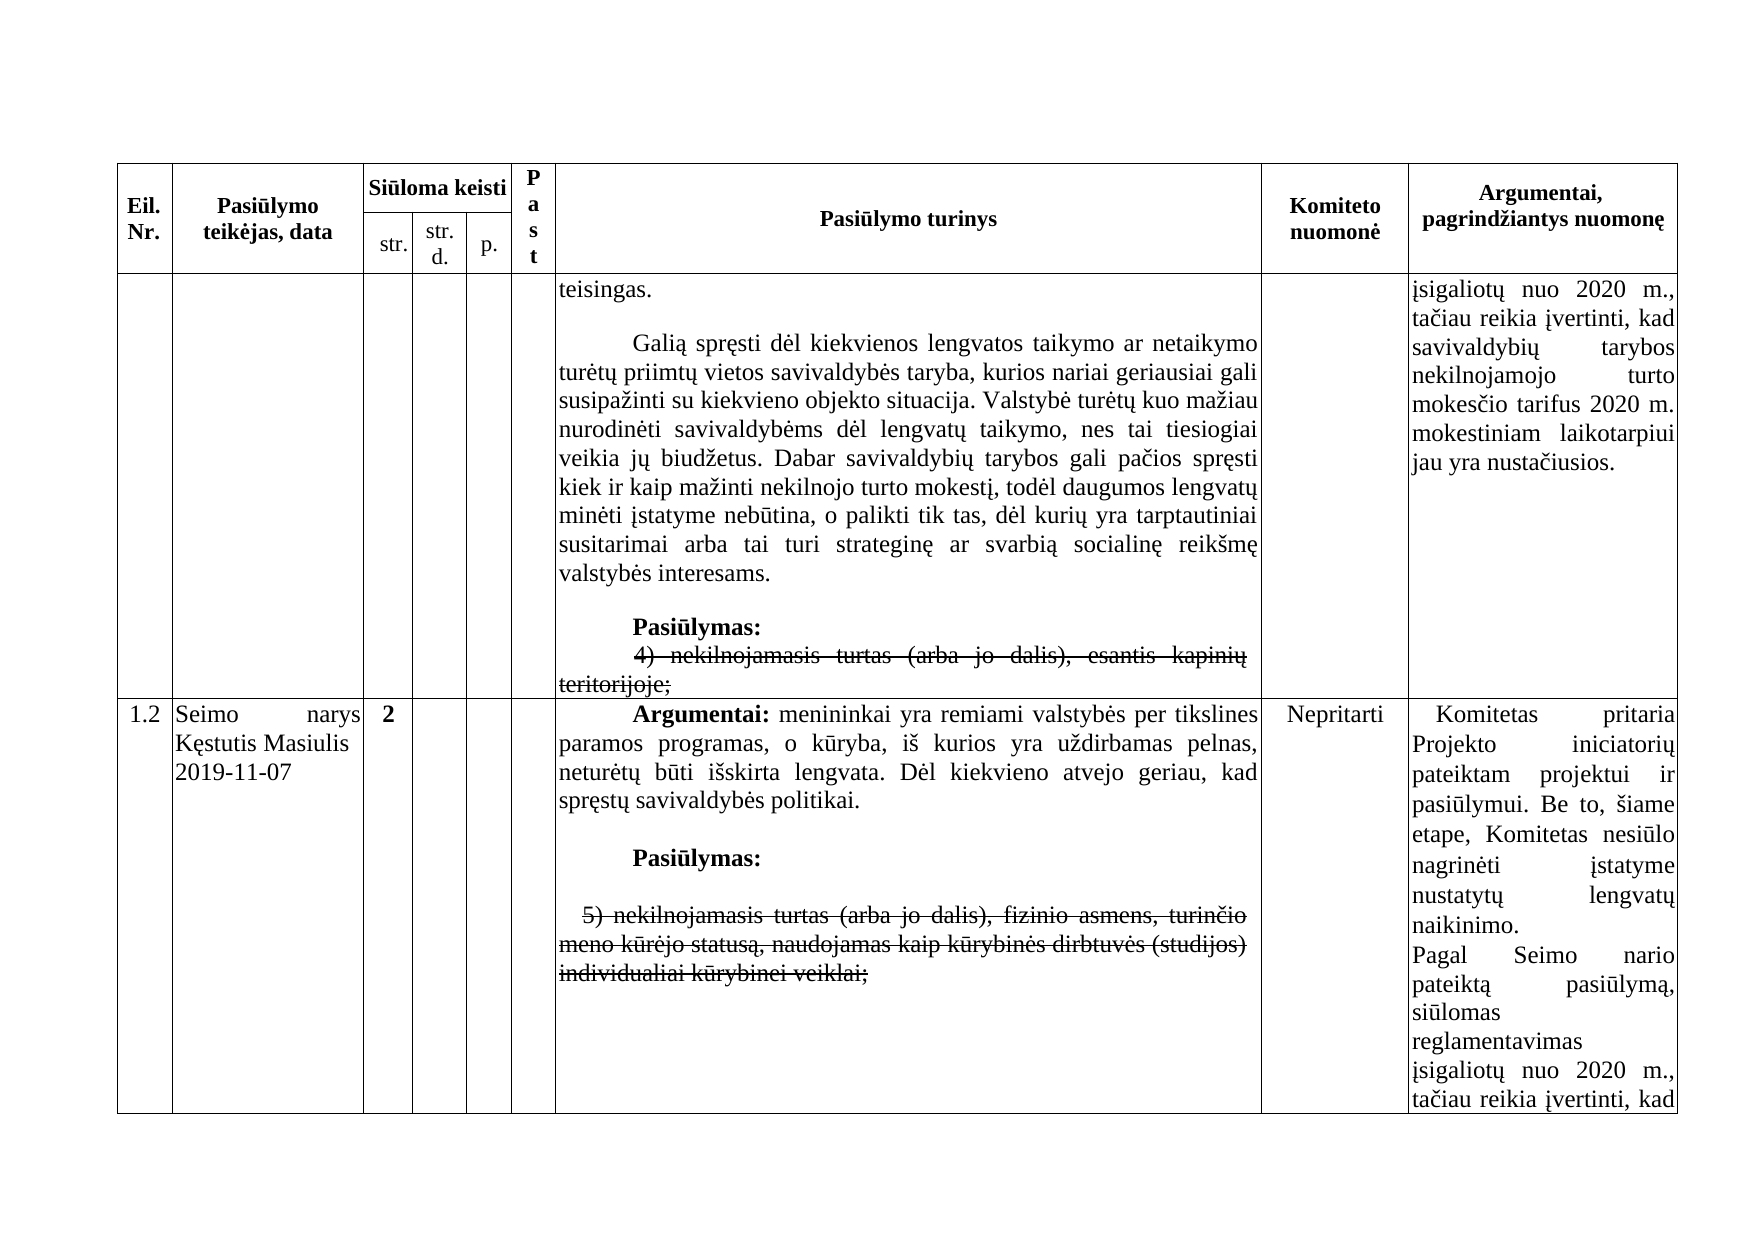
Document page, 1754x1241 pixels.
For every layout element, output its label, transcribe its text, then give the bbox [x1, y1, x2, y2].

table_header Siūloma keisti [364, 164, 511, 212]
table_cell teisingas. Galią spręsti dėl kiekvienos lengvatos taikymo ar netaikymo turėtų priimtų vietos savivaldybės taryba, kurios nariai geriausiai gali susipažinti su kiekvieno objekto situacija. Valstybė turėtų kuo mažiau nurodinėti savivaldybėms dėl lengvatų taikymo, nes tai tiesiogiai veikia jų biudžetus. Dabar savivaldybių tarybos gali pačios spręsti kiek ir kaip mažinti nekilnojo turto mokestį, todėl daugumos lengvatų minėti įstatyme nebūtina, o palikti tik tas, dėl kurių yra tarptautiniai susitarimai arba tai turi strateginę ar svarbią socialinę reikšmę valstybės interesams. Pasiūlymas: 4) nekilnojamasis turtas (arba jo dalis), esantis kapinių teritorijoje; [556, 274, 1261, 698]
table_cell str. d. [413, 213, 466, 273]
table_cell [413, 699, 466, 1112]
table_cell [1262, 274, 1408, 698]
table_cell [118, 274, 172, 698]
table_cell Komitetas pritaria Projekto iniciatorių pateiktam projektui ir pasiūlymui. Be to, šiame etape, Komitetas nesiūlo nagrinėti įstatyme nustatytų lengvatų naikinimo. Pagal Seimo nario pateiktą pasiūlymą, siūlomas reglamentavimas įsigaliotų nuo 2020 m., tačiau reikia įvertinti, kad [1409, 699, 1677, 1112]
table_cell [512, 699, 555, 1112]
table_cell [173, 274, 363, 698]
table_cell 1.2 [118, 699, 172, 1112]
table_header Pasiūlymo turinys [556, 164, 1261, 273]
table_cell Argumentai: menininkai yra remiami valstybės per tikslines paramos programas, o kūryba, iš kurios yra uždirbamas pelnas, neturėtų būti išskirta lengvata. Dėl kiekvieno atvejo geriau, kad spręstų savivaldybės politikai. Pasiūlymas: 5) nekilnojamasis turtas (arba jo dalis), fizinio asmens, turinčio meno kūrėjo statusą, naudojamas kaip kūrybinės dirbtuvės (studijos) individualiai kūrybinei veiklai; [556, 699, 1261, 1112]
table_cell str. [364, 213, 412, 273]
table_header Argumentai, pagrindžiantys nuomonę [1409, 164, 1677, 273]
table_cell [512, 274, 555, 698]
table_cell [364, 274, 412, 698]
table_cell p. [467, 213, 511, 273]
table_cell įsigaliotų nuo 2020 m., tačiau reikia įvertinti, kad savivaldybių tarybos nekilnojamojo turto mokesčio tarifus 2020 m. mokestiniam laikotarpiui jau yra nustačiusios. [1409, 274, 1677, 698]
table_cell 2 [364, 699, 412, 1112]
table_header Pastabos [512, 164, 555, 273]
table_cell Seimo narys Kęstutis Masiulis 2019-11-07 [173, 699, 363, 1112]
table_header Pasiūlymo teikėjas, data [173, 164, 363, 273]
table_cell [467, 274, 511, 698]
table_header Komiteto nuomonė [1262, 164, 1408, 273]
table_cell [413, 274, 466, 698]
table_cell [467, 699, 511, 1112]
table_cell Nepritarti [1262, 699, 1408, 1112]
table_header Eil. Nr. [118, 164, 172, 273]
